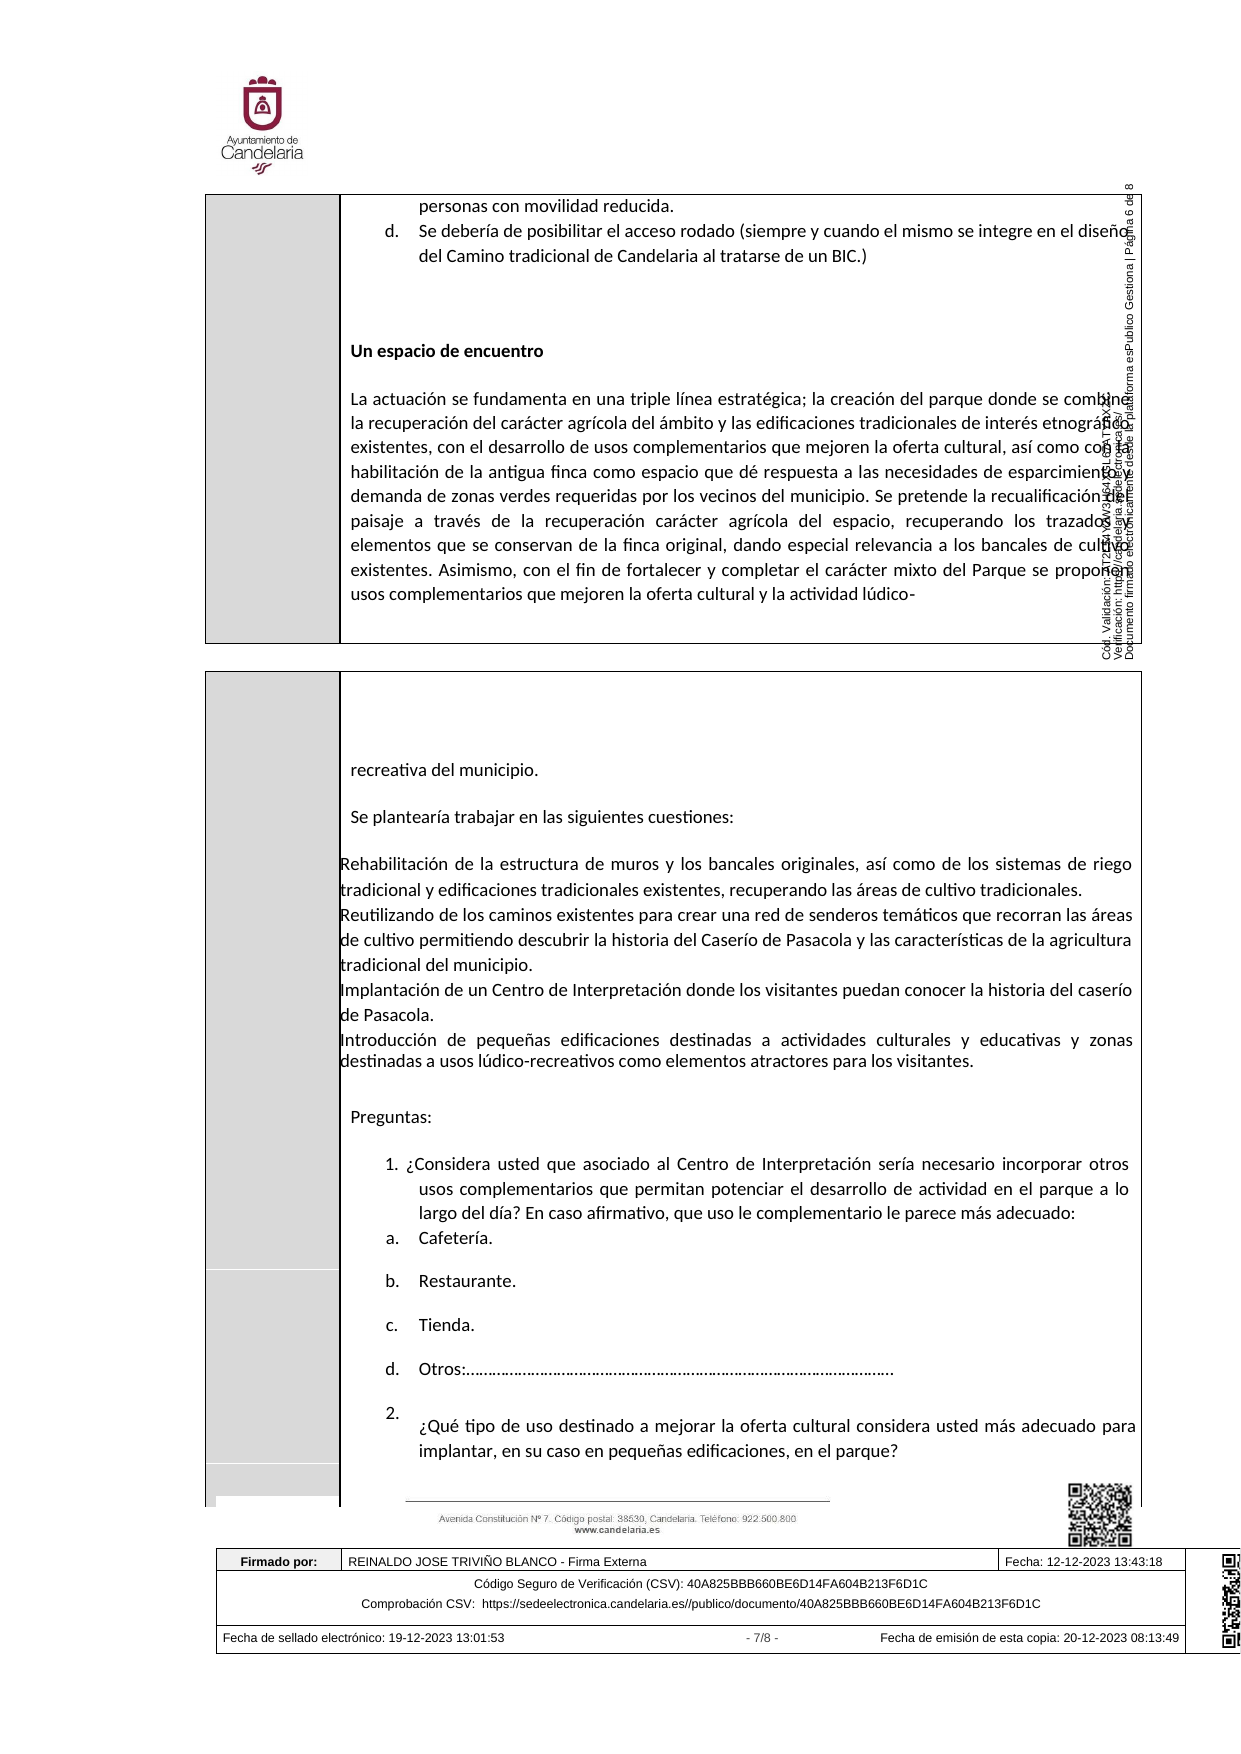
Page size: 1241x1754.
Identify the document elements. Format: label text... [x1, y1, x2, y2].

table_cell personas con movilidad reducida. d. Se debería de posibilitar el acceso rodado (siempre y cuando el mismo se integre en el diseño del Camino tradicional de Candelaria al tratarse de un BIC.) Un espacio de encuentro La actuación se fundamenta en una triple línea estratégica; la creación del parque donde se combine la recuperación del carácter agrícola del ámbito y las edificaciones tradicionales de interés etnográfico existentes, con el desarrollo de usos complementarios que mejoren la oferta cultural, así como con la habilitación de la antigua finca como espacio que dé respuesta a las necesidades de esparcimiento y demanda de zonas verdes requeridas por los vecinos del municipio. Se pretende la recualificación del paisaje a través de la recuperación carácter agrícola del espacio, recuperando los trazados y elementos que se conservan de la finca original, dando especial relevancia a los bancales de cultivo existentes. Asimismo, con el fin de fortalecer y completar el carácter mixto del Parque se proponen usos complementarios que mejoren la oferta cultural y la actividad lúdico‐ [341, 195, 1141, 643]
table_cell Tienda. [419, 1313, 1141, 1357]
table_cell 2. [341, 1401, 419, 1463]
table_cell Cafetería. [419, 1226, 1141, 1269]
table_cell d. [341, 1357, 419, 1401]
table_cell [419, 1464, 1141, 1507]
table_cell ¿Qué tipo de uso destinado a mejorar la oferta cultural considera usted más adecuado para implantar, en su caso en pequeñas edificaciones, en el parque? [419, 1401, 1141, 1463]
table_header recreativa del municipio. Se plantearía trabajar en las siguientes cuestiones: Rehabilitación de la estructura de muros y los bancales originales, así como de los sistemas de riego tradicional y edificaciones tradicionales existentes, recuperando las áreas de cultivo tradicionales. Reutilizando de los caminos existentes para crear una red de senderos temáticos que recorran las áreas de cultivo permitiendo descubrir la historia del Caserío de Pasacola y las características de la agricultura tradicional del municipio. Implantación de un Centro de Interpretación donde los visitantes puedan conocer la historia del caserío de Pasacola. Introducción de pequeñas edificaciones destinadas a actividades culturales y educativas y zonas destinadas a usos lúdico-recreativos como elementos atractores para los visitantes. Preguntas: 1. ¿Considera usted que asociado al Centro de Interpretación sería necesario incorporar otros usos complementarios que permitan potenciar el desarrollo de actividad en el parque a lo largo del día? En caso afirmativo, que uso le complementario le parece más adecuado: [341, 672, 1141, 1226]
table_cell [206, 1226, 339, 1269]
table_cell [341, 1464, 419, 1496]
table_cell c. [341, 1313, 419, 1357]
table_cell [206, 1270, 339, 1313]
table_header [206, 672, 339, 1226]
table_cell [206, 1357, 339, 1401]
table_cell Otros:……………………………………………………………………………………… [419, 1357, 1141, 1401]
table_cell [206, 1464, 339, 1507]
table_cell b. [341, 1270, 419, 1313]
table_cell a. [341, 1226, 419, 1269]
table_cell Restaurante. [419, 1270, 1141, 1313]
table_cell [206, 195, 339, 643]
table_cell [206, 1313, 339, 1357]
table_cell [206, 1401, 339, 1463]
